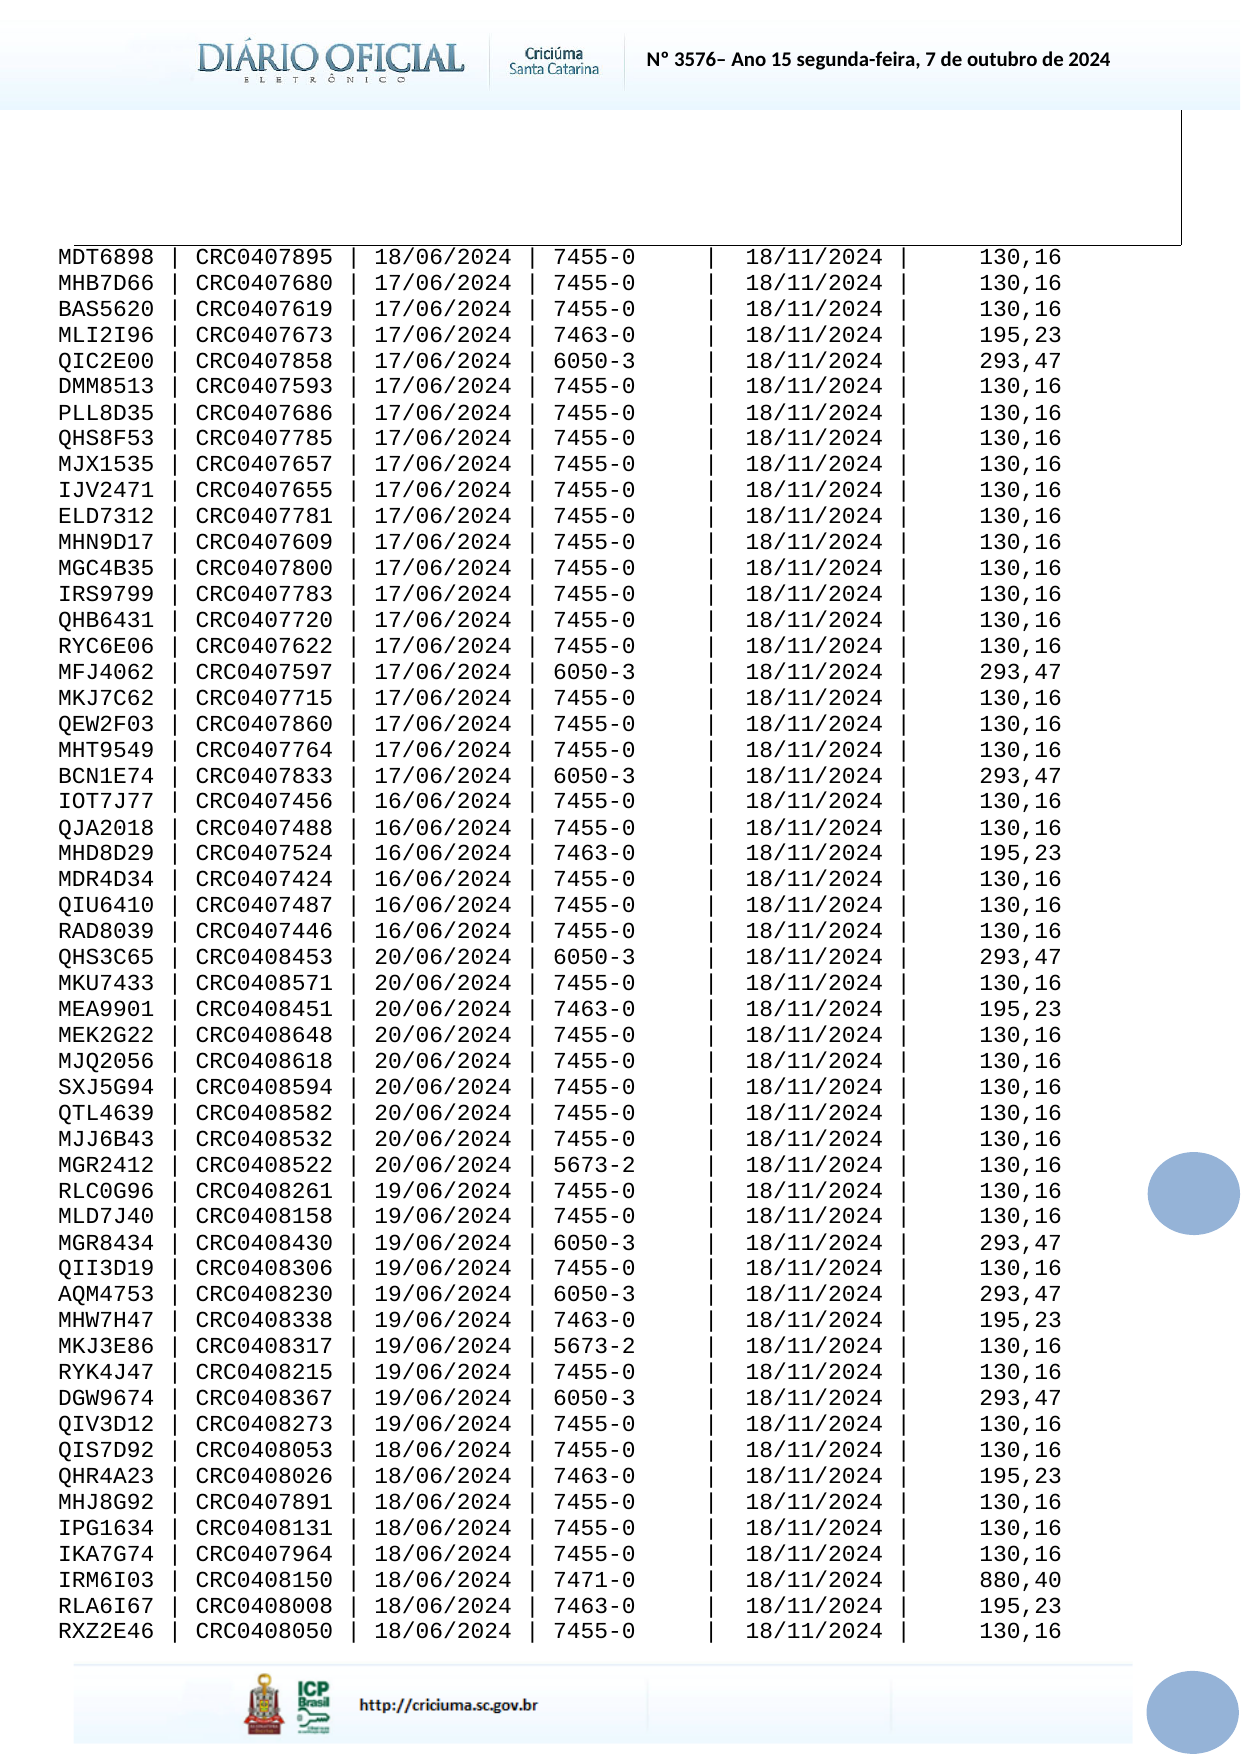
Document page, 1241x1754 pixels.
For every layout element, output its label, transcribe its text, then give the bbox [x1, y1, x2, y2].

text MJX1535 | CRC0407657 | 17/06/2024 | 7455-0 | 18/11/2024 | 130,16 [44, 453, 1181, 479]
text PLL8D35 | CRC0407686 | 17/06/2024 | 7455-0 | 18/11/2024 | 130,16 [44, 401, 1181, 427]
text MJQ2056 | CRC0408618 | 20/06/2024 | 7455-0 | 18/11/2024 | 130,16 [44, 1049, 1181, 1075]
text RYC6E06 | CRC0407622 | 17/06/2024 | 7455-0 | 18/11/2024 | 130,16 [44, 634, 1181, 660]
text RLC0G96 | CRC0408261 | 19/06/2024 | 7455-0 | 18/11/2024 | 130,16 [44, 1179, 1150, 1205]
text MHB7D66 | CRC0407680 | 17/06/2024 | 7455-0 | 18/11/2024 | 130,16 [44, 271, 1181, 297]
text QJA2018 | CRC0407488 | 16/06/2024 | 7455-0 | 18/11/2024 | 130,16 [44, 816, 1181, 842]
text RLA6I67 | CRC0408008 | 18/06/2024 | 7463-0 | 18/11/2024 | 195,23 [44, 1594, 1181, 1620]
text BAS5620 | CRC0407619 | 17/06/2024 | 7455-0 | 18/11/2024 | 130,16 [44, 297, 1181, 323]
text QIV3D12 | CRC0408273 | 19/06/2024 | 7455-0 | 18/11/2024 | 130,16 [44, 1412, 1181, 1438]
text IKA7G74 | CRC0407964 | 18/06/2024 | 7455-0 | 18/11/2024 | 130,16 [44, 1542, 1181, 1568]
text QIS7D92 | CRC0408053 | 18/06/2024 | 7455-0 | 18/11/2024 | 130,16 [44, 1438, 1181, 1464]
text MEK2G22 | CRC0408648 | 20/06/2024 | 7455-0 | 18/11/2024 | 130,16 [44, 1023, 1181, 1049]
text RYK4J47 | CRC0408215 | 19/06/2024 | 7455-0 | 18/11/2024 | 130,16 [44, 1361, 1181, 1386]
text QHS8F53 | CRC0407785 | 17/06/2024 | 7455-0 | 18/11/2024 | 130,16 [44, 427, 1181, 453]
text MDT6898 | CRC0407895 | 18/06/2024 | 7455-0 | 18/11/2024 | 130,16 [44, 245, 1181, 271]
text QHS3C65 | CRC0408453 | 20/06/2024 | 6050-3 | 18/11/2024 | 293,47 [44, 946, 1181, 971]
text MKJ7C62 | CRC0407715 | 17/06/2024 | 7455-0 | 18/11/2024 | 130,16 [44, 686, 1181, 712]
text AQM4753 | CRC0408230 | 19/06/2024 | 6050-3 | 18/11/2024 | 293,47 [44, 1283, 1181, 1309]
text QHR4A23 | CRC0408026 | 18/06/2024 | 7463-0 | 18/11/2024 | 195,23 [44, 1464, 1181, 1490]
text MHD8D29 | CRC0407524 | 16/06/2024 | 7463-0 | 18/11/2024 | 195,23 [44, 842, 1181, 868]
text QII3D19 | CRC0408306 | 19/06/2024 | 7455-0 | 18/11/2024 | 130,16 [44, 1257, 1181, 1283]
text QIU6410 | CRC0407487 | 16/06/2024 | 7455-0 | 18/11/2024 | 130,16 [44, 894, 1181, 919]
text IRS9799 | CRC0407783 | 17/06/2024 | 7455-0 | 18/11/2024 | 130,16 [44, 582, 1181, 608]
text MEA9901 | CRC0408451 | 20/06/2024 | 7463-0 | 18/11/2024 | 195,23 [44, 997, 1181, 1023]
text DGW9674 | CRC0408367 | 19/06/2024 | 6050-3 | 18/11/2024 | 293,47 [44, 1386, 1181, 1412]
text QHB6431 | CRC0407720 | 17/06/2024 | 7455-0 | 18/11/2024 | 130,16 [44, 608, 1181, 634]
text MLD7J40 | CRC0408158 | 19/06/2024 | 7455-0 | 18/11/2024 | 130,16 [44, 1205, 1171, 1231]
text MHW7H47 | CRC0408338 | 19/06/2024 | 7463-0 | 18/11/2024 | 195,23 [44, 1309, 1181, 1334]
text DMM8513 | CRC0407593 | 17/06/2024 | 7455-0 | 18/11/2024 | 130,16 [44, 375, 1181, 401]
text QEW2F03 | CRC0407860 | 17/06/2024 | 7455-0 | 18/11/2024 | 130,16 [44, 712, 1181, 738]
text IOT7J77 | CRC0407456 | 16/06/2024 | 7455-0 | 18/11/2024 | 130,16 [44, 790, 1181, 816]
text MFJ4062 | CRC0407597 | 17/06/2024 | 6050-3 | 18/11/2024 | 293,47 [44, 660, 1181, 686]
text SXJ5G94 | CRC0408594 | 20/06/2024 | 7455-0 | 18/11/2024 | 130,16 [44, 1075, 1181, 1101]
text MHJ8G92 | CRC0407891 | 18/06/2024 | 7455-0 | 18/11/2024 | 130,16 [44, 1490, 1181, 1516]
text QTL4639 | CRC0408582 | 20/06/2024 | 7455-0 | 18/11/2024 | 130,16 [44, 1101, 1181, 1127]
text MHT9549 | CRC0407764 | 17/06/2024 | 7455-0 | 18/11/2024 | 130,16 [44, 738, 1181, 764]
text MJJ6B43 | CRC0408532 | 20/06/2024 | 7455-0 | 18/11/2024 | 130,16 [44, 1127, 1181, 1153]
text MHN9D17 | CRC0407609 | 17/06/2024 | 7455-0 | 18/11/2024 | 130,16 [44, 531, 1181, 556]
text IRM6I03 | CRC0408150 | 18/06/2024 | 7471-0 | 18/11/2024 | 880,40 [44, 1568, 1181, 1594]
text MKU7433 | CRC0408571 | 20/06/2024 | 7455-0 | 18/11/2024 | 130,16 [44, 971, 1181, 997]
text IJV2471 | CRC0407655 | 17/06/2024 | 7455-0 | 18/11/2024 | 130,16 [44, 479, 1181, 504]
text MLI2I96 | CRC0407673 | 17/06/2024 | 7463-0 | 18/11/2024 | 195,23 [44, 323, 1181, 349]
text RAD8039 | CRC0407446 | 16/06/2024 | 7455-0 | 18/11/2024 | 130,16 [44, 919, 1181, 946]
text MGC4B35 | CRC0407800 | 17/06/2024 | 7455-0 | 18/11/2024 | 130,16 [44, 556, 1181, 582]
text MGR8434 | CRC0408430 | 19/06/2024 | 6050-3 | 18/11/2024 | 293,47 [44, 1231, 1181, 1257]
text IPG1634 | CRC0408131 | 18/06/2024 | 7455-0 | 18/11/2024 | 130,16 [44, 1516, 1181, 1542]
text BCN1E74 | CRC0407833 | 17/06/2024 | 6050-3 | 18/11/2024 | 293,47 [44, 764, 1181, 790]
text MGR2412 | CRC0408522 | 20/06/2024 | 5673-2 | 18/11/2024 | 130,16 [44, 1153, 1180, 1179]
text QIC2E00 | CRC0407858 | 17/06/2024 | 6050-3 | 18/11/2024 | 293,47 [44, 349, 1181, 375]
text MKJ3E86 | CRC0408317 | 19/06/2024 | 5673-2 | 18/11/2024 | 130,16 [44, 1334, 1181, 1361]
text RXZ2E46 | CRC0408050 | 18/06/2024 | 7455-0 | 18/11/2024 | 130,16 [44, 1620, 1181, 1646]
text MDR4D34 | CRC0407424 | 16/06/2024 | 7455-0 | 18/11/2024 | 130,16 [44, 868, 1181, 894]
text ELD7312 | CRC0407781 | 17/06/2024 | 7455-0 | 18/11/2024 | 130,16 [44, 504, 1181, 531]
